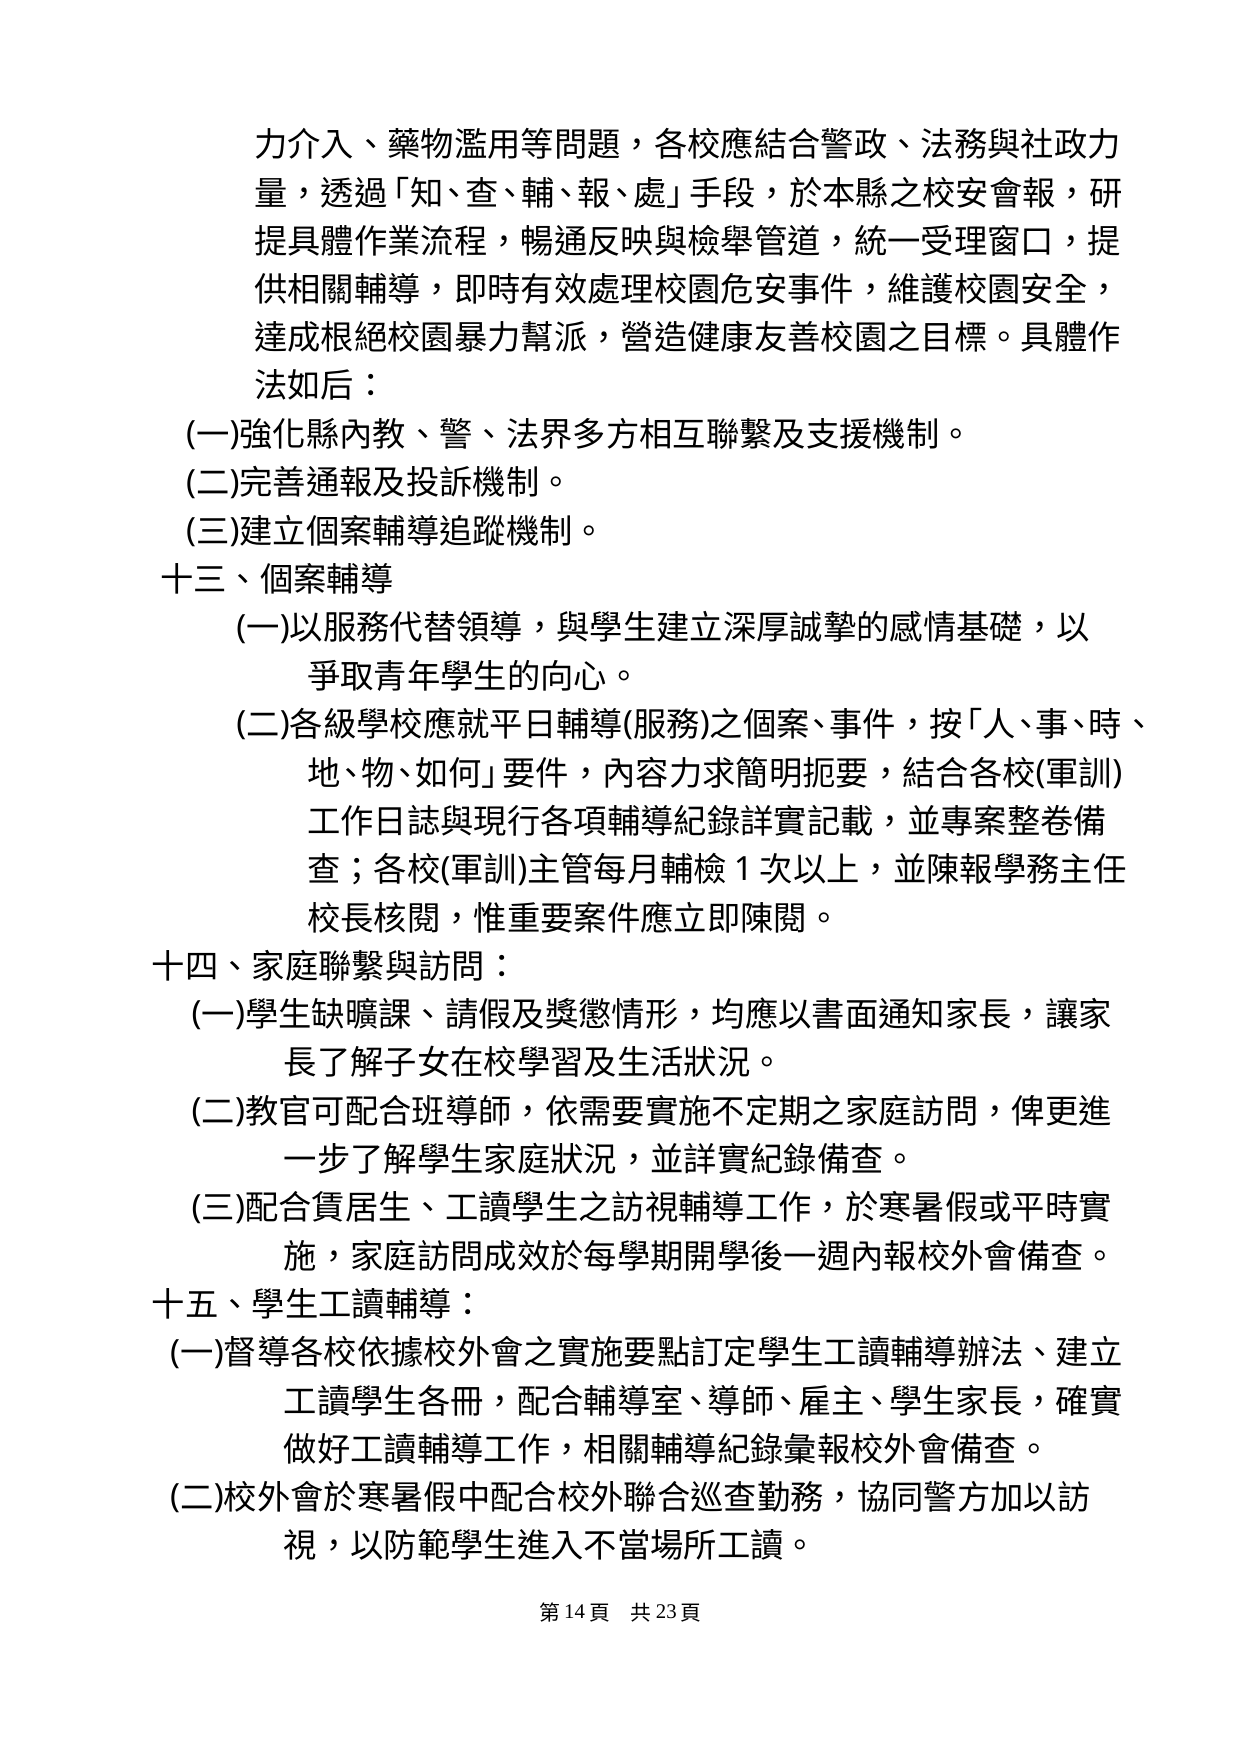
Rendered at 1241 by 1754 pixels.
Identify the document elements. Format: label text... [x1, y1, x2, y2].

text (二)校外會於寒暑假中配合校外聯合巡查勤務，協同警方加以訪視，以防範學生進入不當場所工讀。 [118, 1471, 1122, 1567]
text (三)建立個案輔導追蹤機制。 [151, 504, 1122, 553]
text (三)配合賃居生、工讀學生之訪視輔導工作，於寒暑假或平時實施，家庭訪問成效於每學期開學後一週內報校外會備查。 [165, 1181, 1122, 1278]
text (二)各級學校應就平日輔導(服務)之個案、事件，按「人、事、時、地、物、如何」要件，內容力求簡明扼要，結合各校(軍訓)工作日誌與現行各項輔導紀錄詳實記載，並專案整卷備查；各校(軍訓)主管每月輔檢1次以上，並陳報學務主任、校長核閱，惟重要案件應立即陳閱。 [236, 698, 1122, 939]
text 十四、家庭聯繫與訪問： [151, 939, 1122, 988]
text (一)督導各校依據校外會之實施要點訂定學生工讀輔導辦法、建立工讀學生各冊，配合輔導室、導師、雇主、學生家長，確實做好工讀輔導工作，相關輔導紀錄彙報校外會備查。 [118, 1326, 1122, 1471]
text 十五、學生工讀輔導： [151, 1278, 1122, 1326]
text (二)完善通報及投訴機制。 [151, 456, 1122, 504]
text 十二、改善校園治安強化作為：為改善校園治安，以達成營造友善校園之目的，有效防制校園暴力、霸凌及黑道勢力介入校園。針對當前危害校園治安最為嚴重之校園暴力、霸凌、黑道勢力介入、藥物濫用等問題，各校應結合警政、法務與社政力量，透過「知、查、輔、報、處」手段，於本縣之校安會報，研提具體作業流程，暢通反映與檢舉管道，統一受理窗口，提供相關輔導，即時有效處理校園危安事件，維護校園安全，達成根絕校園暴力幫派，營造健康友善校園之目標。具體作法如后： [148, 118, 1122, 407]
text (一)強化縣內教、警、法界多方相互聯繫及支援機制。 [151, 407, 1122, 456]
text (一)學生缺曠課、請假及獎懲情形，均應以書面通知家長，讓家長了解子女在校學習及生活狀況。 [165, 988, 1122, 1084]
text (一)以服務代替領導，與學生建立深厚誠摯的感情基礎，以爭取青年學生的向心。 [236, 601, 1122, 698]
text 十三、個案輔導 [151, 553, 1122, 601]
text (二)教官可配合班導師，依需要實施不定期之家庭訪問，俾更進一步了解學生家庭狀況，並詳實紀錄備查。 [165, 1084, 1122, 1181]
